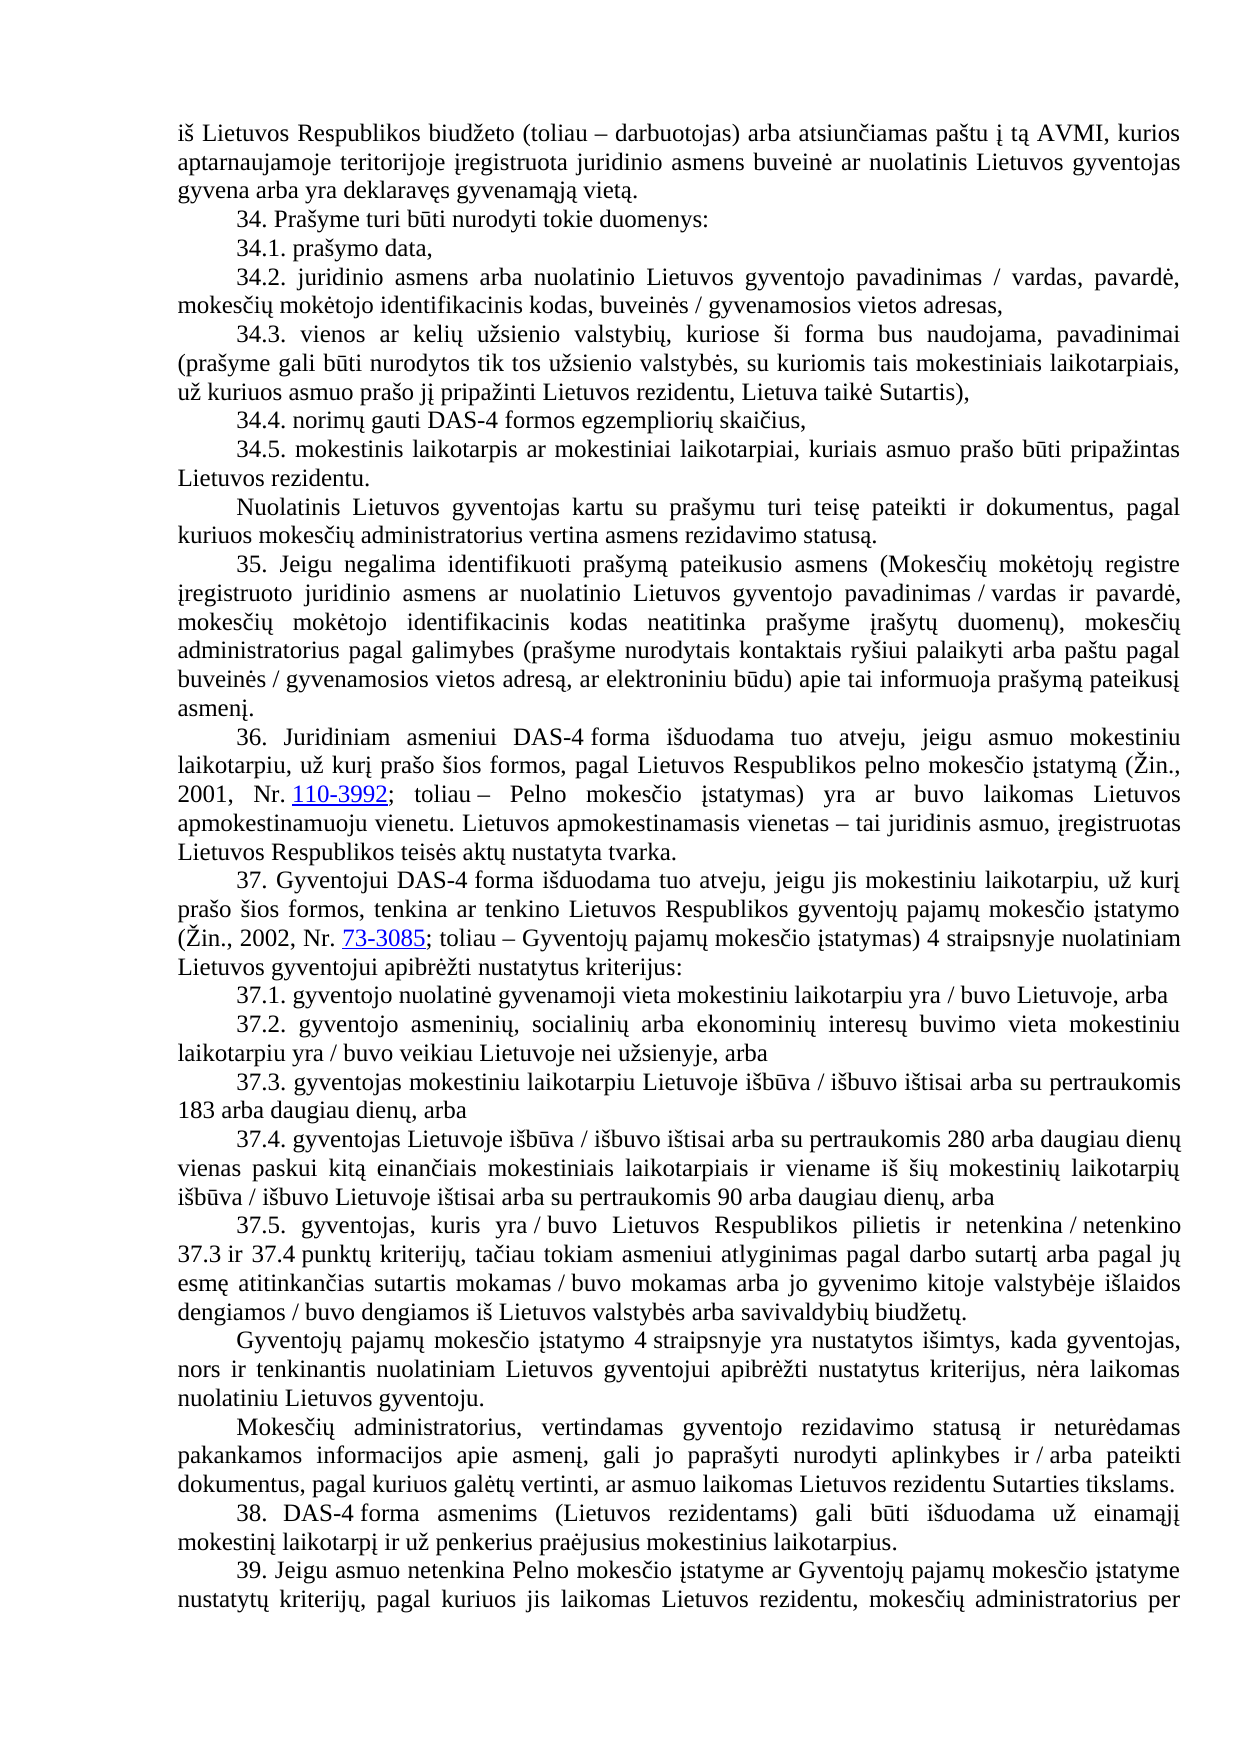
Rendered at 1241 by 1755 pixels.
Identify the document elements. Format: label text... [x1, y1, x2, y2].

text 34.4. norimų gauti DAS-4 formos egzempliorių skaičius, [177, 406, 1181, 434]
text 34. Prašyme turi būti nurodyti tokie duomenys: [177, 204, 1181, 233]
text 35. Jeigu negalima identifikuoti prašymą pateikusio asmens (Mokesčių mokėtojų registre įregistruoto juridinio asmens ar nuolatinio Lietuvos gyventojo pavadinimas / vardas ir pavardė, mokesčių mokėtojo identifikacinis kodas neatitinka prašyme įrašytų duomenų), mokesčių administratorius pagal galimybes (prašyme nurodytais kontaktais ryšiui palaikyti arba paštu pagal buveinės / gyvenamosios vietos adresą, ar elektroniniu būdu) apie tai informuoja prašymą pateikusį asmenį. [177, 549, 1181, 722]
text 37.5. gyventojas, kuris yra / buvo Lietuvos Respublikos pilietis ir netenkina / netenkino 37.3 ir 37.4 punktų kriterijų, tačiau tokiam asmeniui atlyginimas pagal darbo sutartį arba pagal jų esmę atitinkančias sutartis mokamas / buvo mokamas arba jo gyvenimo kitoje valstybėje išlaidos dengiamos / buvo dengiamos iš Lietuvos valstybės arba savivaldybių biudžetų. [177, 1211, 1181, 1326]
text Nuolatinis Lietuvos gyventojas kartu su prašymu turi teisę pateikti ir dokumentus, pagal kuriuos mokesčių administratorius vertina asmens rezidavimo statusą. [177, 492, 1181, 549]
text 34.1. prašymo data, [177, 233, 1181, 262]
text Mokesčių administratorius, vertindamas gyventojo rezidavimo statusą ir neturėdamas pakankamos informacijos apie asmenį, gali jo paprašyti nurodyti aplinkybes ir / arba pateikti dokumentus, pagal kuriuos galėtų vertinti, ar asmuo laikomas Lietuvos rezidentu Sutarties tikslams. [177, 1412, 1181, 1498]
text Gyventojų pajamų mokesčio įstatymo 4 straipsnyje yra nustatytos išimtys, kada gyventojas, nors ir tenkinantis nuolatiniam Lietuvos gyventojui apibrėžti nustatytus kriterijus, nėra laikomas nuolatiniu Lietuvos gyventoju. [177, 1326, 1181, 1412]
text 34.3. vienos ar kelių užsienio valstybių, kuriose ši forma bus naudojama, pavadinimai (prašyme gali būti nurodytos tik tos užsienio valstybės, su kuriomis tais mokestiniais laikotarpiais, už kuriuos asmuo prašo jį pripažinti Lietuvos rezidentu, Lietuva taikė Sutartis), [177, 319, 1181, 406]
text 34.2. juridinio asmens arba nuolatinio Lietuvos gyventojo pavadinimas / vardas, pavardė, mokesčių mokėtojo identifikacinis kodas, buveinės / gyvenamosios vietos adresas, [177, 262, 1181, 319]
text 39. Jeigu asmuo netenkina Pelno mokesčio įstatyme ar Gyventojų pajamų mokesčio įstatyme nustatytų kriterijų, pagal kuriuos jis laikomas Lietuvos rezidentu, mokesčių administratorius per [177, 1556, 1181, 1613]
text iš Lietuvos Respublikos biudžeto (toliau – darbuotojas) arba atsiunčiamas paštu į tą AVMI, kurios aptarnaujamoje teritorijoje įregistruota juridinio asmens buveinė ar nuolatinis Lietuvos gyventojas gyvena arba yra deklaravęs gyvenamąją vietą. [177, 118, 1181, 204]
text 34.5. mokestinis laikotarpis ar mokestiniai laikotarpiai, kuriais asmuo prašo būti pripažintas Lietuvos rezidentu. [177, 434, 1181, 492]
text 37. Gyventojui DAS-4 forma išduodama tuo atveju, jeigu jis mokestiniu laikotarpiu, už kurį prašo šios formos, tenkina ar tenkino Lietuvos Respublikos gyventojų pajamų mokesčio įstatymo (Žin., 2002, Nr. 73-3085; toliau – Gyventojų pajamų mokesčio įstatymas) 4 straipsnyje nuolatiniam Lietuvos gyventojui apibrėžti nustatytus kriterijus: [177, 866, 1181, 981]
text 37.1. gyventojo nuolatinė gyvenamoji vieta mokestiniu laikotarpiu yra / buvo Lietuvoje, arba [177, 981, 1181, 1009]
text 36. Juridiniam asmeniui DAS-4 forma išduodama tuo atveju, jeigu asmuo mokestiniu laikotarpiu, už kurį prašo šios formos, pagal Lietuvos Respublikos pelno mokesčio įstatymą (Žin., 2001, Nr. 110-3992; toliau – Pelno mokesčio įstatymas) yra ar buvo laikomas Lietuvos apmokestinamuoju vienetu. Lietuvos apmokestinamasis vienetas – tai juridinis asmuo, įregistruotas Lietuvos Respublikos teisės aktų nustatyta tvarka. [177, 722, 1181, 866]
text 37.4. gyventojas Lietuvoje išbūva / išbuvo ištisai arba su pertraukomis 280 arba daugiau dienų vienas paskui kitą einančiais mokestiniais laikotarpiais ir viename iš šių mokestinių laikotarpių išbūva / išbuvo Lietuvoje ištisai arba su pertraukomis 90 arba daugiau dienų, arba [177, 1124, 1181, 1211]
text 37.2. gyventojo asmeninių, socialinių arba ekonominių interesų buvimo vieta mokestiniu laikotarpiu yra / buvo veikiau Lietuvoje nei užsienyje, arba [177, 1009, 1181, 1067]
text 38. DAS-4 forma asmenims (Lietuvos rezidentams) gali būti išduodama už einamąjį mokestinį laikotarpį ir už penkerius praėjusius mokestinius laikotarpius. [177, 1498, 1181, 1556]
text 37.3. gyventojas mokestiniu laikotarpiu Lietuvoje išbūva / išbuvo ištisai arba su pertraukomis 183 arba daugiau dienų, arba [177, 1067, 1181, 1124]
